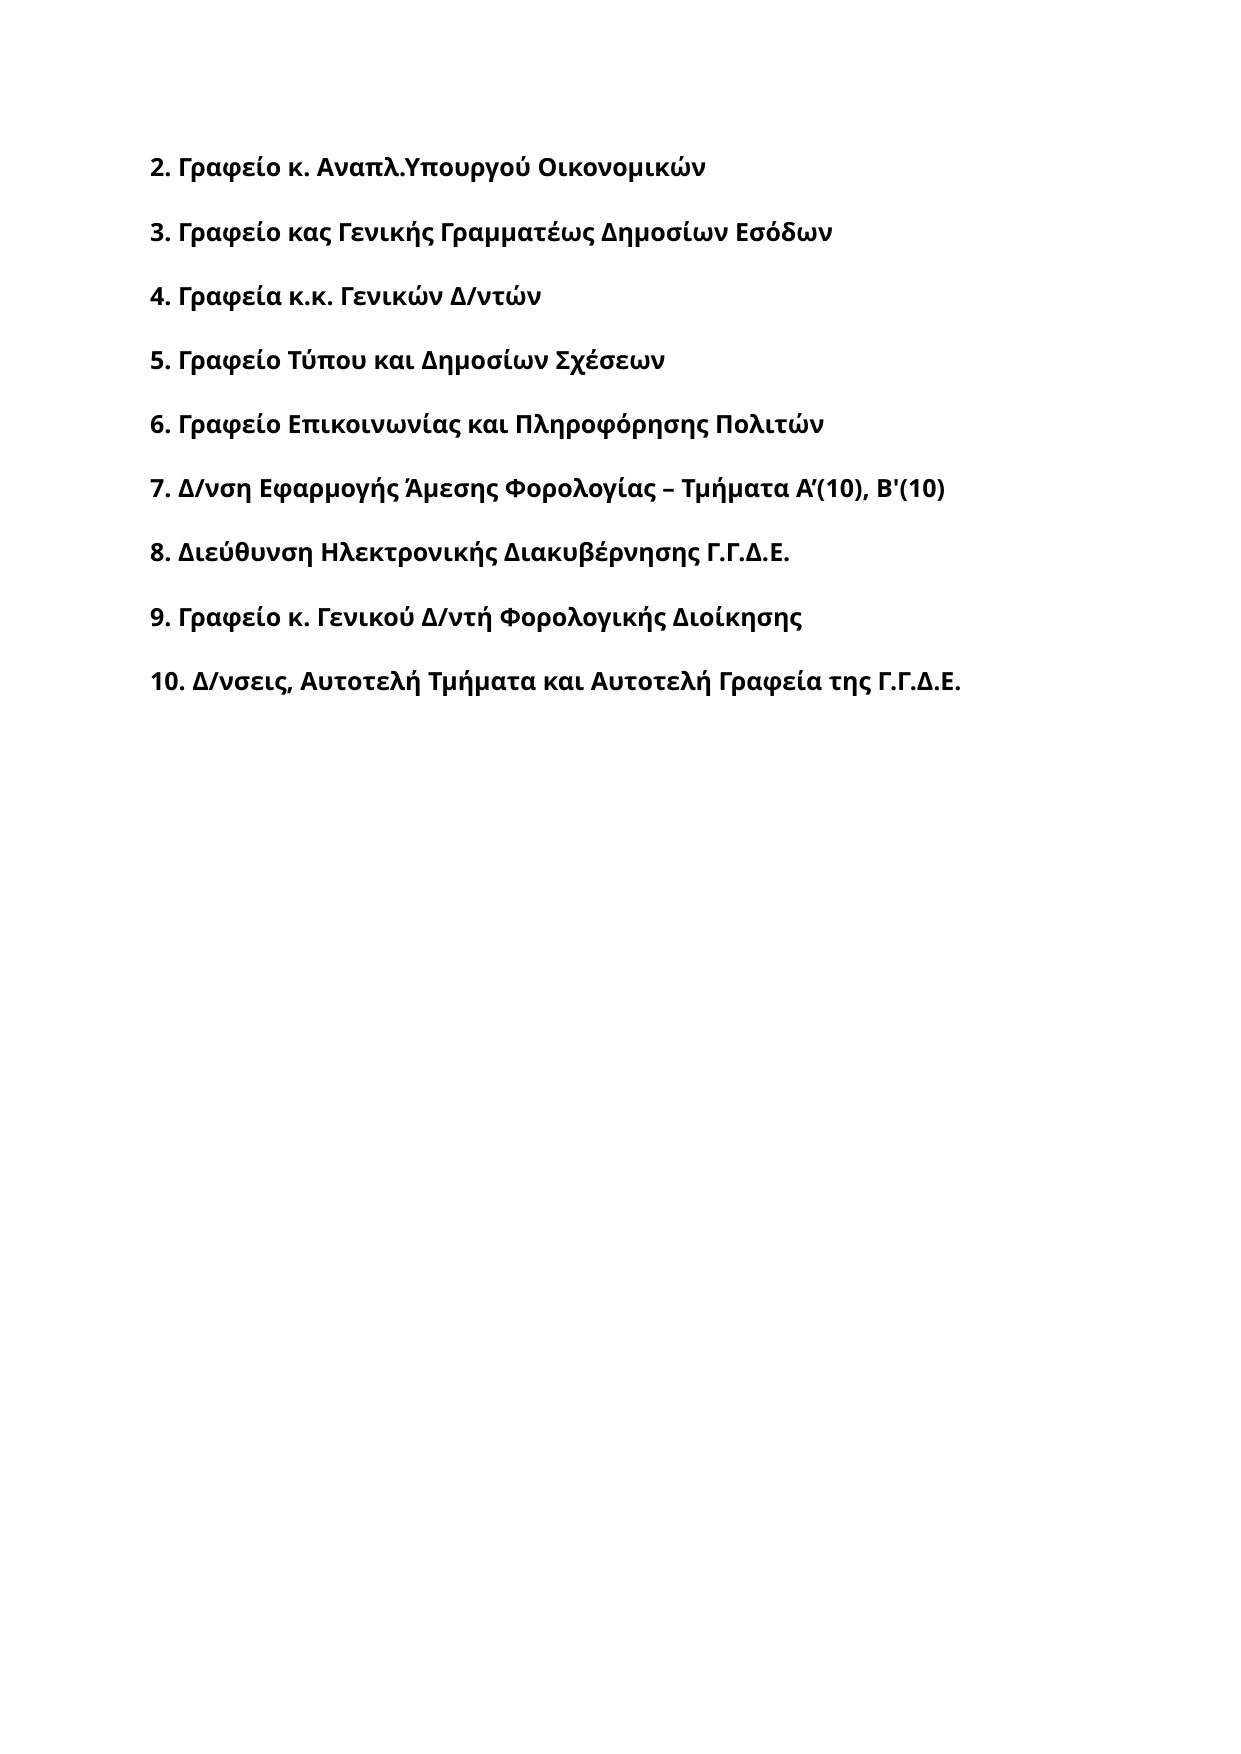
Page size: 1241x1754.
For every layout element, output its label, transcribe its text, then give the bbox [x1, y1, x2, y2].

text 9. Γραφείο κ. Γενικού Δ/ντή Φορολογικής Διοίκησης [150, 599, 1090, 633]
text 6. Γραφείο Επικοινωνίας και Πληροφόρησης Πολιτών [150, 407, 1090, 441]
text 8. Διεύθυνση Ηλεκτρονικής Διακυβέρνησης Γ.Γ.Δ.Ε. [150, 535, 1090, 569]
text 5. Γραφείο Τύπου και Δημοσίων Σχέσεων [150, 342, 1090, 377]
text 4. Γραφεία κ.κ. Γενικών Δ/ντών [150, 278, 1090, 312]
text 2. Γραφείο κ. Αναπλ.Υπουργού Οικονομικών [150, 150, 1090, 184]
text 3. Γραφείο κας Γενικής Γραμματέως Δημοσίων Εσόδων [150, 214, 1090, 248]
text 7. Δ/νση Εφαρμογής Άμεσης Φορολογίας – Τμήματα Α’(10), Β'(10) [150, 471, 1090, 505]
text 10. Δ/νσεις, Αυτοτελή Τμήματα και Αυτοτελή Γραφεία της Γ.Γ.Δ.Ε. [150, 663, 1090, 697]
